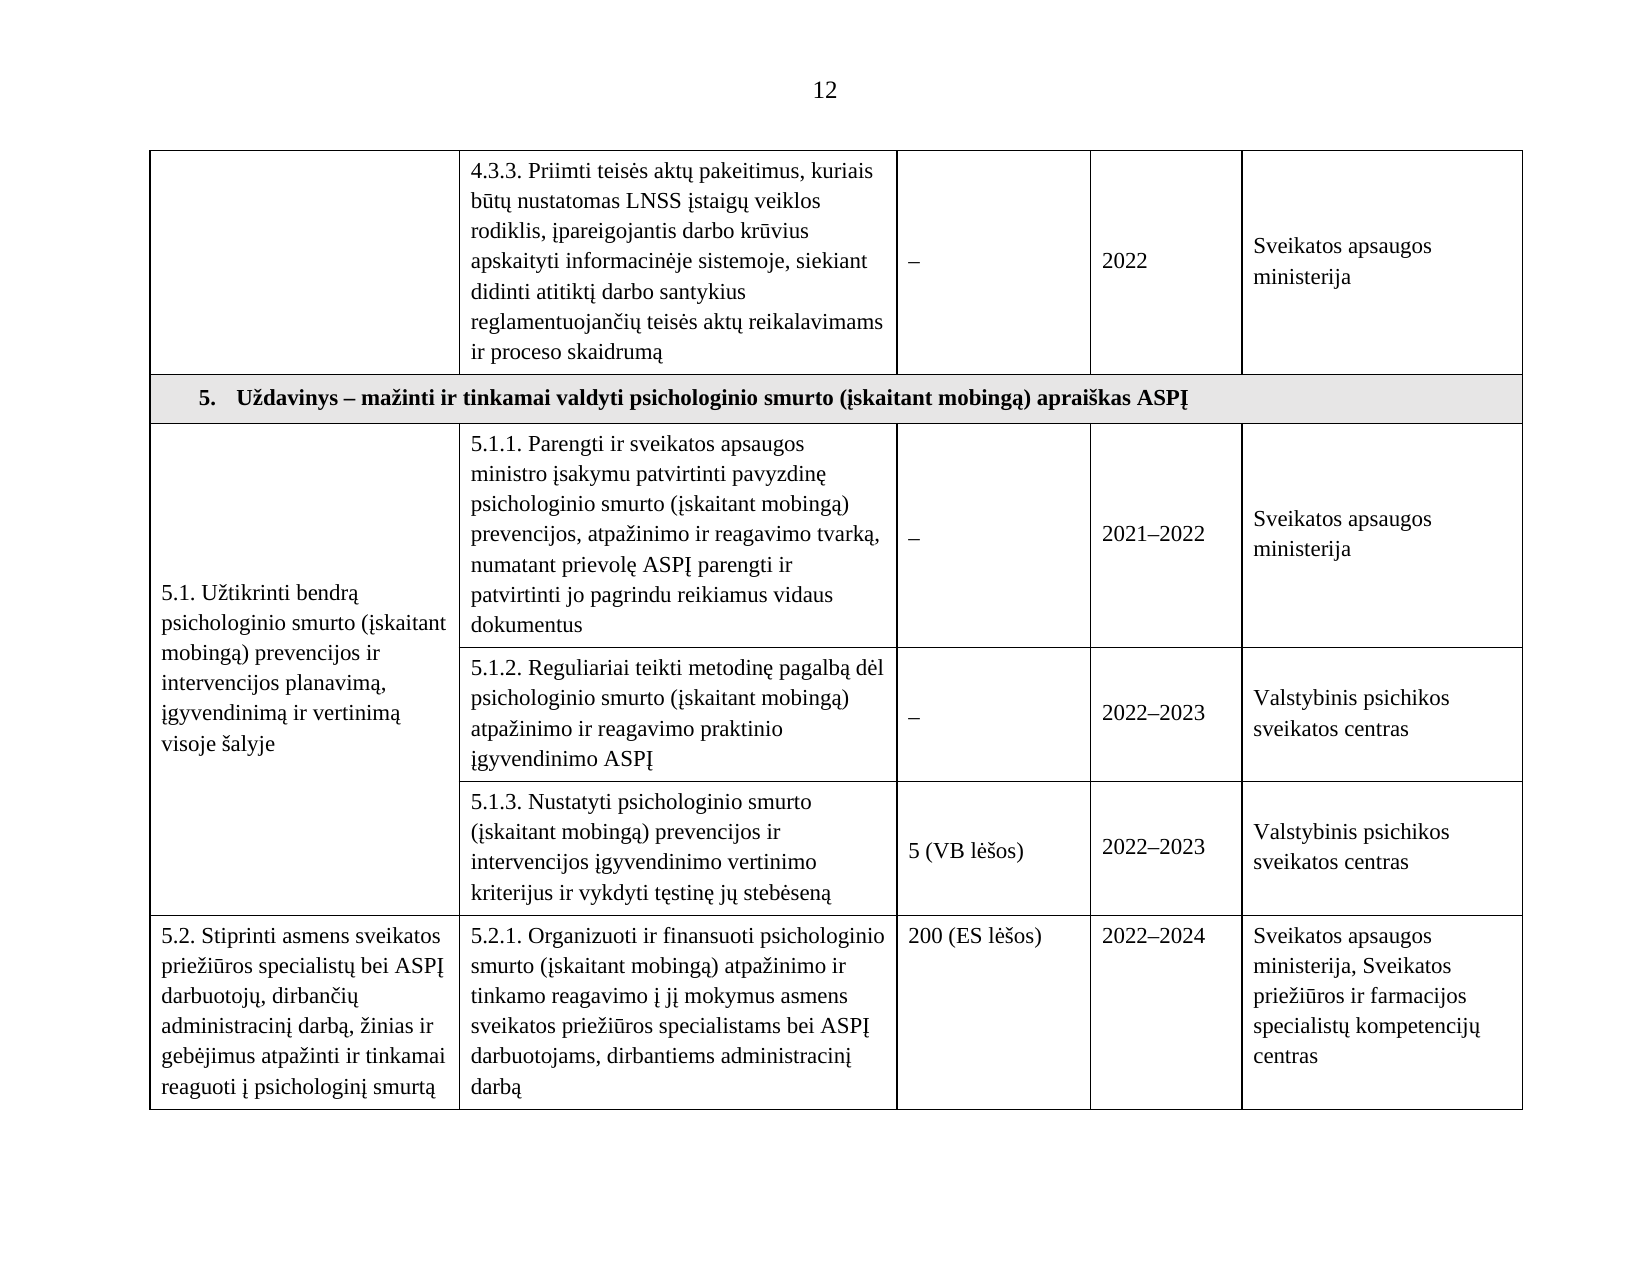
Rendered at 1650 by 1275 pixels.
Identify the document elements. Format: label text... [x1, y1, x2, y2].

table_cell Valstybinis psichikos sveikatos centras [1243, 648, 1522, 781]
table_cell 5.2. Stiprinti asmens sveikatos priežiūros specialistų bei ASPĮ darbuotojų, dirbančių administracinį darbą, žinias ir gebėjimus atpažinti ir tinkamai reaguoti į psichologinį smurtą [151, 916, 459, 1109]
table_cell Valstybinis psichikos sveikatos centras [1243, 782, 1522, 915]
table_cell 2022–2024 [1091, 916, 1241, 1109]
table_cell 5. Uždavinys – mažinti ir tinkamai valdyti psichologinio smurto (įskaitant mobingą) apraiškas ASPĮ [151, 375, 1522, 423]
table_cell Sveikatos apsaugos ministerija [1243, 151, 1522, 374]
table_cell 5.1.3. Nustatyti psichologinio smurto (įskaitant mobingą) prevencijos ir intervencijos įgyvendinimo vertinimo kriterijus ir vykdyti tęstinę jų stebėseną [460, 782, 896, 915]
table_cell [151, 151, 459, 374]
table_cell 2022–2023 [1091, 648, 1241, 781]
table_cell 5.1. Užtikrinti bendrą psichologinio smurto (įskaitant mobingą) prevencijos ir intervencijos planavimą, įgyvendinimą ir vertinimą visoje šalyje [151, 424, 459, 915]
table_cell Sveikatos apsaugos ministerija, Sveikatos priežiūros ir farmacijos specialistų kompetencijų centras [1243, 916, 1522, 1109]
table_cell 5.2.1. Organizuoti ir finansuoti psichologinio smurto (įskaitant mobingą) atpažinimo ir tinkamo reagavimo į jį mokymus asmens sveikatos priežiūros specialistams bei ASPĮ darbuotojams, dirbantiems administracinį darbą [460, 916, 896, 1109]
table_cell 2022–2023 [1091, 782, 1241, 915]
table_cell 5.1.1. Parengti ir sveikatos apsaugos ministro įsakymu patvirtinti pavyzdinę psichologinio smurto (įskaitant mobingą) prevencijos, atpažinimo ir reagavimo tvarką, numatant prievolę ASPĮ parengti ir patvirtinti jo pagrindu reikiamus vidaus dokumentus [460, 424, 896, 647]
table_cell – [898, 151, 1090, 374]
table_cell Sveikatos apsaugos ministerija [1243, 424, 1522, 647]
table_cell 5.1.2. Reguliariai teikti metodinę pagalbą dėl psichologinio smurto (įskaitant mobingą) atpažinimo ir reagavimo praktinio įgyvendinimo ASPĮ [460, 648, 896, 781]
table_cell 2021–2022 [1091, 424, 1241, 647]
table_cell – [898, 424, 1090, 647]
table_cell 2022 [1091, 151, 1241, 374]
table_cell 200 (ES lėšos) [898, 916, 1090, 1109]
table_cell 5 (VB lėšos) [898, 782, 1090, 915]
table_cell – [898, 648, 1090, 781]
table_cell 4.3.3. Priimti teisės aktų pakeitimus, kuriais būtų nustatomas LNSS įstaigų veiklos rodiklis, įpareigojantis darbo krūvius apskaityti informacinėje sistemoje, siekiant didinti atitiktį darbo santykius reglamentuojančių teisės aktų reikalavimams ir proceso skaidrumą [460, 151, 896, 374]
